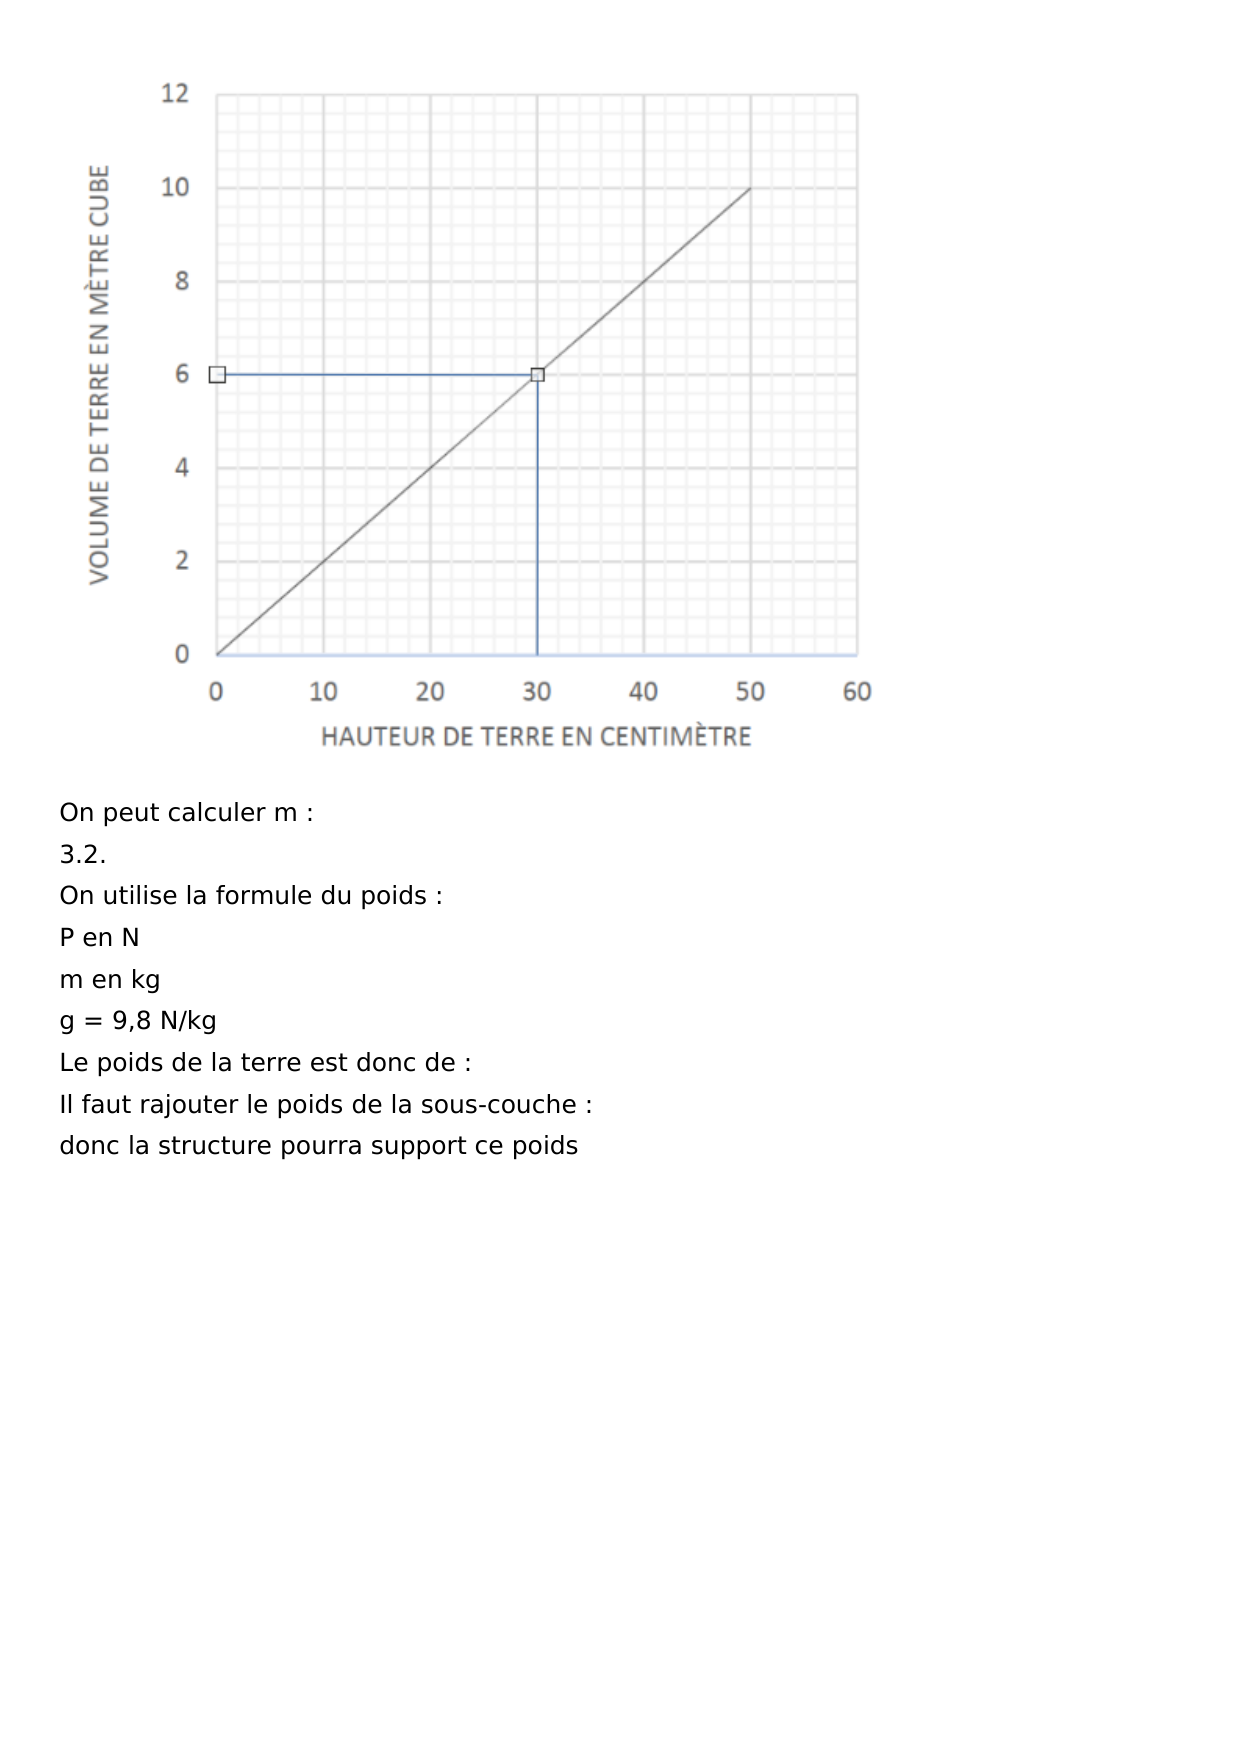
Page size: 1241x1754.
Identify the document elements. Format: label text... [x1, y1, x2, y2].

text Le poids de la terre est donc de : [59, 1048, 1181, 1077]
text P en N [59, 923, 1181, 952]
text m en kg [59, 965, 1181, 994]
picture [59, 59, 903, 786]
text Il faut rajouter le poids de la sous-couche : [59, 1090, 1181, 1119]
text On utilise la formule du poids : [59, 881, 1181, 911]
text donc la structure pourra support ce poids [59, 1131, 1181, 1161]
text On peut calculer m : [59, 798, 1181, 827]
text g = 9,8 N/kg [59, 1006, 1181, 1036]
text 3.2. [59, 840, 1181, 869]
